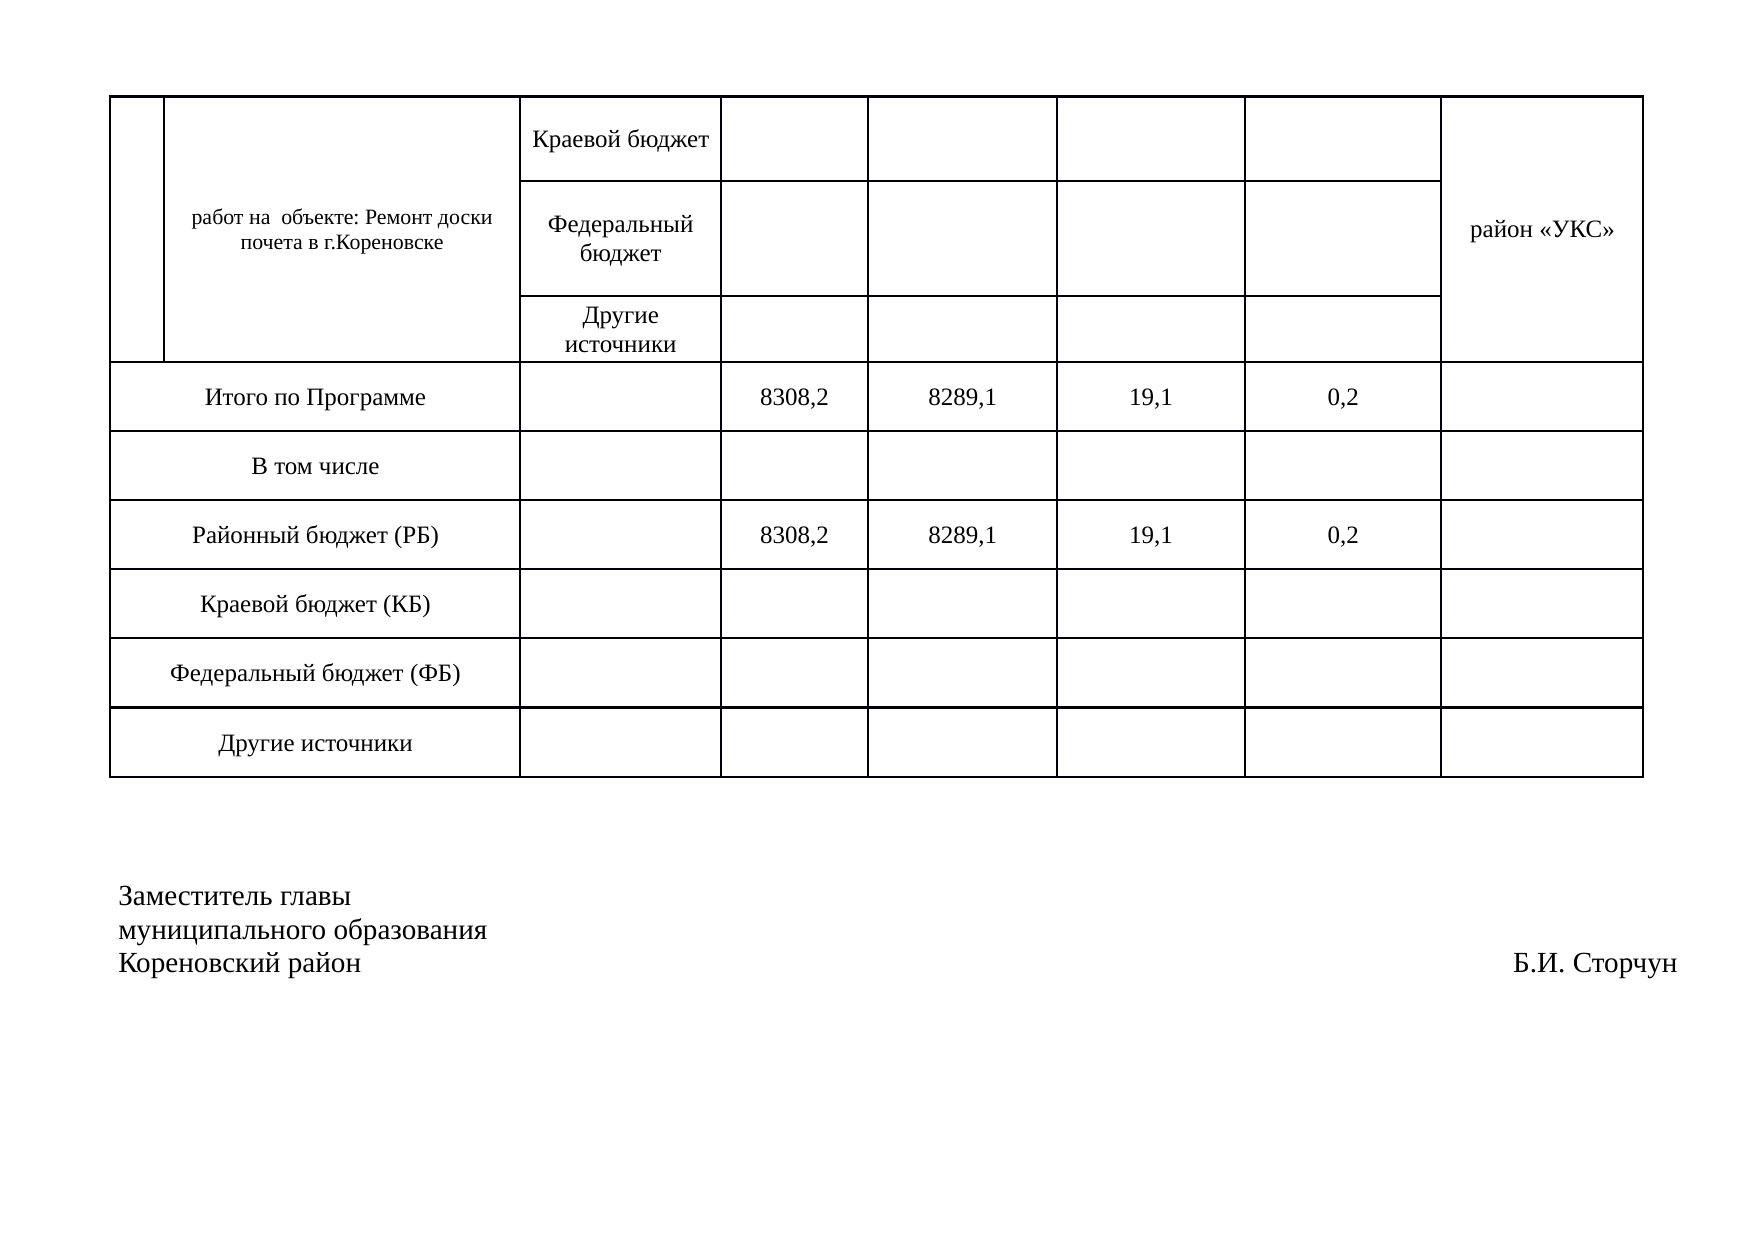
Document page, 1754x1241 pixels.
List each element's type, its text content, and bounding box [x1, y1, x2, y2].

table_cell [1058, 182, 1244, 295]
table_cell Федеральный бюджет [521, 182, 720, 295]
table_cell 0,2 [1246, 363, 1440, 430]
table_cell [1246, 297, 1440, 361]
text муниципального образования [118, 912, 1684, 945]
table_cell [1246, 182, 1440, 295]
table_cell [111, 98, 163, 361]
table_cell [1246, 639, 1440, 706]
table_cell 0,2 [1246, 501, 1440, 568]
table_cell Другие источники [111, 709, 519, 776]
table_cell [722, 432, 867, 499]
table_cell В том числе [111, 432, 519, 499]
table_cell работ на объекте: Ремонт доски почета в г.Кореновске [165, 98, 519, 361]
table_cell [869, 98, 1056, 180]
table_cell [1442, 363, 1642, 430]
table_cell [1058, 98, 1244, 180]
table_cell 19,1 [1058, 363, 1244, 430]
table_cell [1246, 709, 1440, 776]
table_cell [521, 709, 720, 776]
table_cell [722, 639, 867, 706]
table_cell Федеральный бюджет (ФБ) [111, 639, 519, 706]
table_cell [1058, 639, 1244, 706]
table_cell 8308,2 [722, 363, 867, 430]
table_cell 19,1 [1058, 501, 1244, 568]
table_cell [869, 639, 1056, 706]
table_cell [869, 182, 1056, 295]
table_cell [1058, 709, 1244, 776]
table_cell [1442, 432, 1642, 499]
table_cell Районный бюджет (РБ) [111, 501, 519, 568]
table_cell [869, 432, 1056, 499]
table_cell [521, 501, 720, 568]
table_cell [521, 570, 720, 637]
table_cell [521, 432, 720, 499]
table_cell [521, 639, 720, 706]
text Кореновский район Б.И. Сторчун [118, 945, 1684, 979]
table_cell [869, 297, 1056, 361]
text Заместитель главы [118, 878, 1684, 912]
table_cell [1442, 709, 1642, 776]
table_cell [1246, 432, 1440, 499]
table_cell [1246, 570, 1440, 637]
table_cell [869, 570, 1056, 637]
table_cell [1442, 570, 1642, 637]
table_cell Итого по Программе [111, 363, 519, 430]
table_cell [869, 709, 1056, 776]
table_cell Краевой бюджет [521, 98, 720, 180]
table_cell [722, 182, 867, 295]
table_cell 8289,1 [869, 363, 1056, 430]
table_cell [722, 570, 867, 637]
table_cell [521, 363, 720, 430]
table_cell Другие источники [521, 297, 720, 361]
table_cell 8308,2 [722, 501, 867, 568]
table_cell [1058, 570, 1244, 637]
table_cell [722, 709, 867, 776]
table_cell [1058, 297, 1244, 361]
table_cell 8289,1 [869, 501, 1056, 568]
table_cell [1442, 639, 1642, 706]
table_cell [1442, 501, 1642, 568]
table_cell [722, 98, 867, 180]
table_cell [1058, 432, 1244, 499]
table_cell [1246, 98, 1440, 180]
table_cell район «УКС» [1442, 98, 1642, 361]
table_cell [722, 297, 867, 361]
table_cell Краевой бюджет (КБ) [111, 570, 519, 637]
